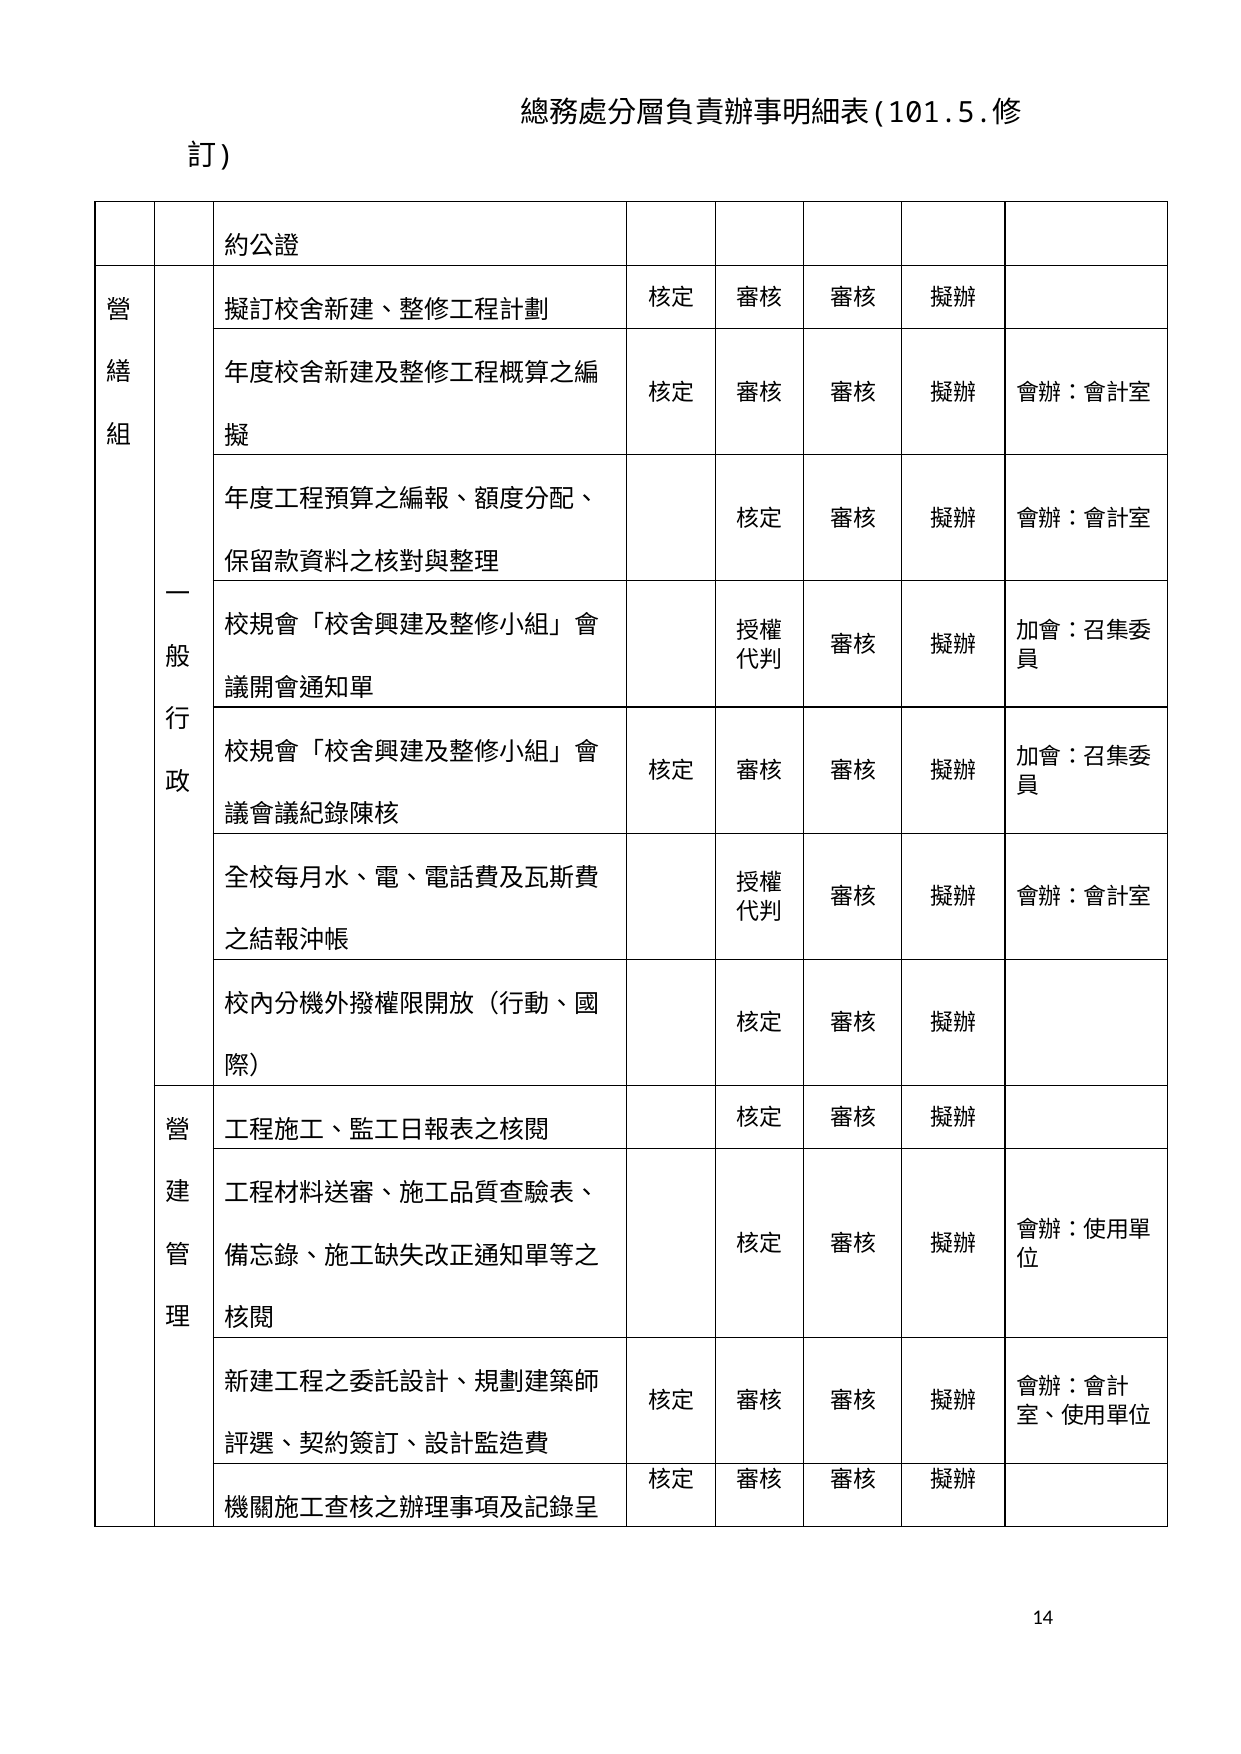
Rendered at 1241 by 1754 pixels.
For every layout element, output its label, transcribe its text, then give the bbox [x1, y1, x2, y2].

table_cell 會辦：會計室 [1006, 834, 1167, 958]
table_cell 機關施工查核之辦理事項及記錄呈 [214, 1464, 626, 1526]
table_cell [96, 202, 154, 265]
table_cell 加會：召集委員 [1006, 581, 1167, 706]
table_cell 審核 [804, 329, 901, 454]
table_cell [627, 1086, 715, 1148]
table_cell 校規會「校舍興建及整修小組」會議開會通知單 [214, 581, 626, 706]
table_cell 加會：召集委員 [1006, 708, 1167, 832]
table_cell 營繕組 [96, 266, 154, 1526]
table_cell 會辦：會計室 [1006, 455, 1167, 580]
table_cell [1006, 266, 1167, 328]
table_cell 擬辦 [902, 1464, 1004, 1526]
table_cell 全校每月水、電、電話費及瓦斯費之結報沖帳 [214, 834, 626, 958]
table_cell 核定 [716, 960, 803, 1084]
table_cell [155, 202, 213, 265]
table_cell 審核 [804, 1464, 901, 1526]
table_cell [627, 202, 715, 265]
table_cell 擬辦 [902, 708, 1004, 832]
table_cell [627, 455, 715, 580]
table_cell 審核 [804, 834, 901, 958]
table_cell 擬辦 [902, 581, 1004, 706]
table_cell 核定 [627, 266, 715, 328]
table_cell 工程施工、監工日報表之核閱 [214, 1086, 626, 1148]
table_cell 審核 [804, 266, 901, 328]
table_cell 擬辦 [902, 455, 1004, 580]
table_cell 審核 [804, 455, 901, 580]
table_cell [1006, 960, 1167, 1084]
table_cell [1006, 202, 1167, 265]
table_cell 新建工程之委託設計、規劃建築師評選、契約簽訂、設計監造費 [214, 1338, 626, 1463]
table_cell 核定 [627, 329, 715, 454]
table_cell 擬辦 [902, 266, 1004, 328]
table_cell [1006, 1086, 1167, 1148]
table_cell 擬辦 [902, 1149, 1004, 1337]
table_cell 審核 [716, 1338, 803, 1463]
table_cell 擬辦 [902, 1338, 1004, 1463]
table_cell 審核 [716, 266, 803, 328]
table_cell 校內分機外撥權限開放（行動、國際） [214, 960, 626, 1084]
table_cell 審核 [716, 1464, 803, 1526]
table_cell 審核 [716, 708, 803, 832]
table_cell 擬辦 [902, 960, 1004, 1084]
table_cell 審核 [804, 1149, 901, 1337]
table_cell 擬辦 [902, 1086, 1004, 1148]
table_cell [902, 202, 1004, 265]
table_cell 營建管理 [155, 1086, 213, 1526]
table_cell [1006, 1464, 1167, 1526]
table_cell 審核 [716, 329, 803, 454]
table_cell [627, 960, 715, 1084]
table_cell 工程材料送審、施工品質查驗表、備忘錄、施工缺失改正通知單等之核閱 [214, 1149, 626, 1337]
table_cell 約公證 [214, 202, 626, 265]
table_cell 一般行政 [155, 266, 213, 1084]
table_cell [627, 581, 715, 706]
table_cell 核定 [627, 1464, 715, 1526]
table_cell 授權 代判 [716, 581, 803, 706]
table_cell 擬訂校舍新建、整修工程計劃 [214, 266, 626, 328]
table_cell 會辦：會計室 [1006, 329, 1167, 454]
table_cell 核定 [627, 1338, 715, 1463]
table_cell 審核 [804, 1338, 901, 1463]
table_cell 核定 [716, 1086, 803, 1148]
table_cell 核定 [716, 1149, 803, 1337]
table_cell 會辦：使用單位 [1006, 1149, 1167, 1337]
table_cell [716, 202, 803, 265]
table_cell 校規會「校舍興建及整修小組」會議會議紀錄陳核 [214, 708, 626, 832]
table_cell 審核 [804, 960, 901, 1084]
table_cell 會辦：會計室、使用單位 [1006, 1338, 1167, 1463]
table_cell 審核 [804, 708, 901, 832]
table_cell 核定 [627, 708, 715, 832]
table_cell 年度校舍新建及整修工程概算之編擬 [214, 329, 626, 454]
table_cell 擬辦 [902, 834, 1004, 958]
table_cell 審核 [804, 581, 901, 706]
table_cell 擬辦 [902, 329, 1004, 454]
table_cell 核定 [716, 455, 803, 580]
table_cell 年度工程預算之編報、額度分配、保留款資料之核對與整理 [214, 455, 626, 580]
table_cell [627, 1149, 715, 1337]
table_cell [627, 834, 715, 958]
table_cell 審核 [804, 1086, 901, 1148]
table_cell 授權代判 [716, 834, 803, 958]
table_cell [804, 202, 901, 265]
